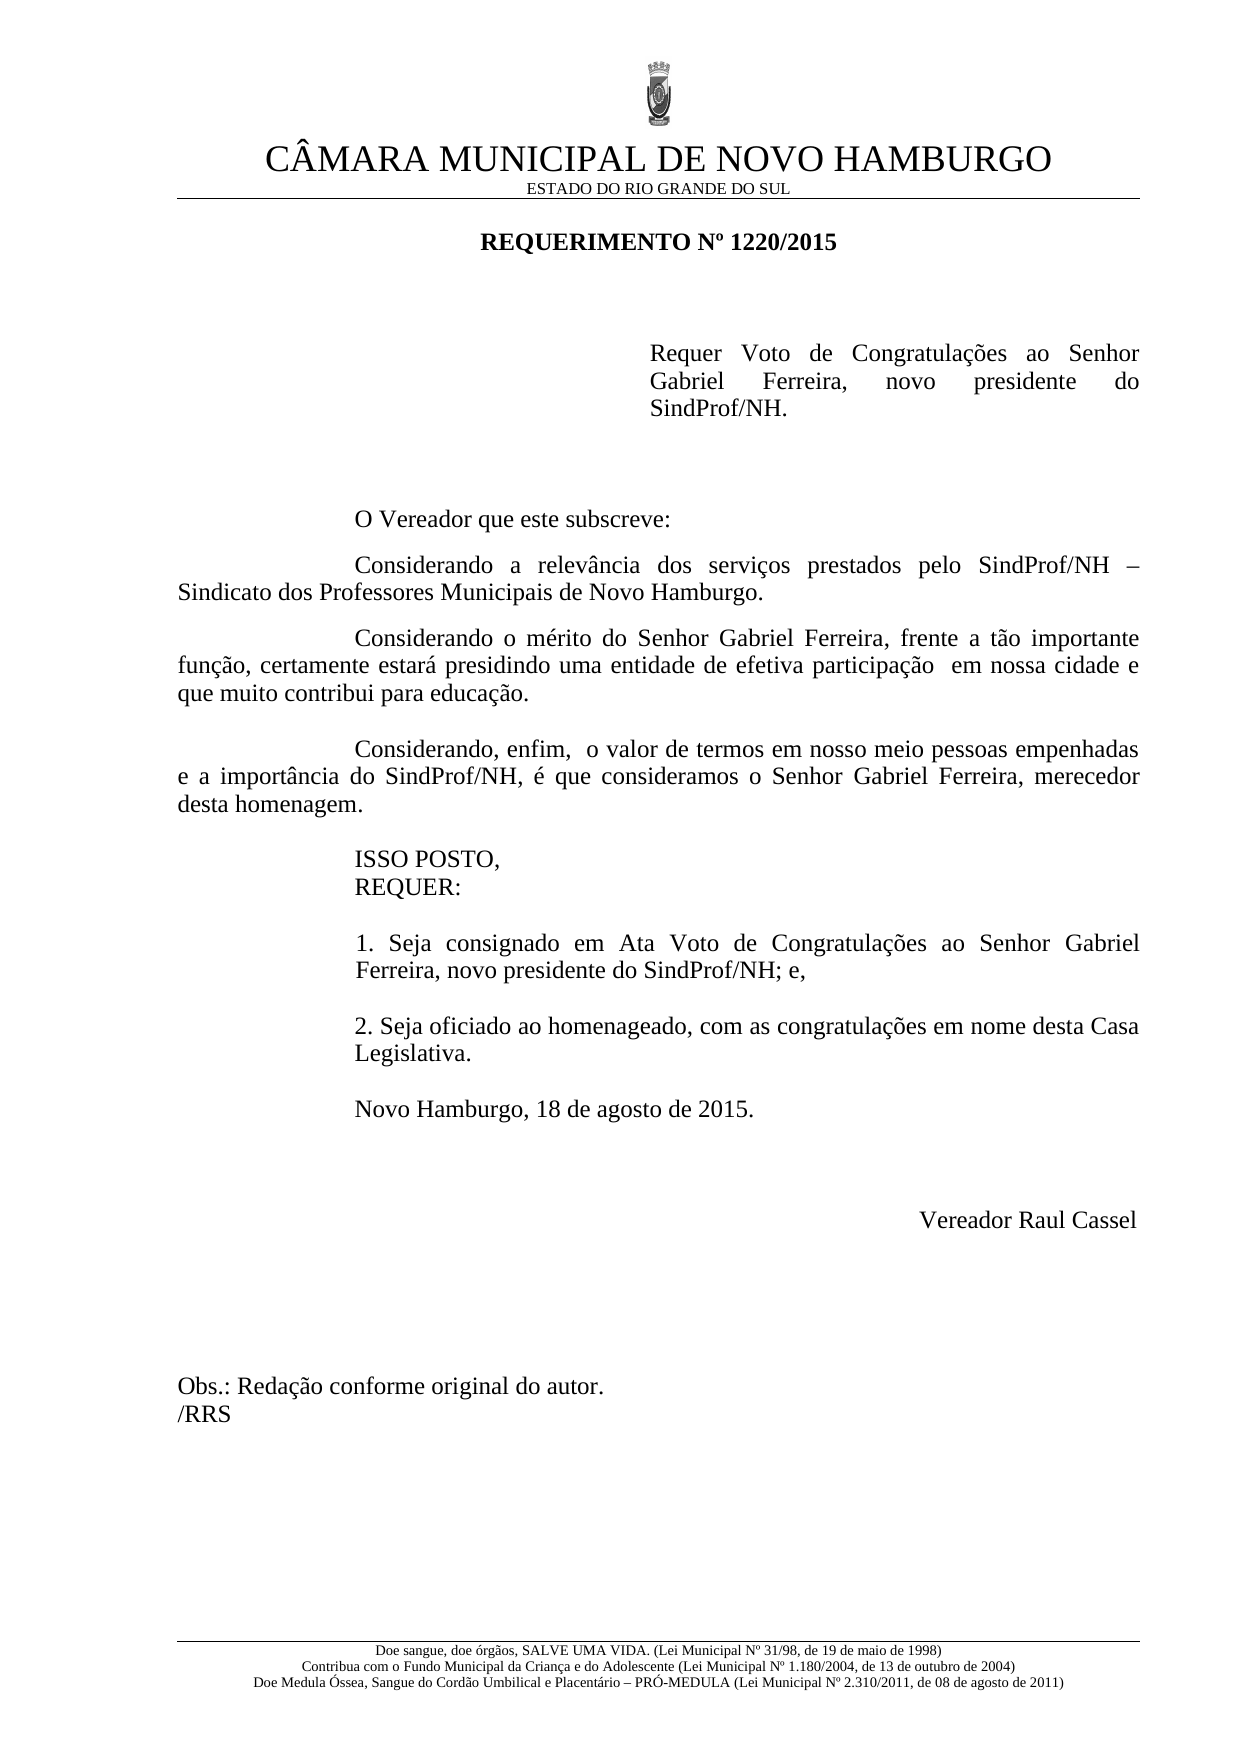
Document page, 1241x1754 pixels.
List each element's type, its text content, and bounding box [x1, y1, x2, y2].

text REQUER: [177, 873, 1140, 901]
text 1. Seja consignado em Ata Voto de Congratulações ao Senhor Gabriel Ferreira, novo presidente do SindProf/NH; e, [355, 929, 1140, 984]
text /RRS [177, 1400, 1140, 1427]
text Novo Hamburgo, 18 de agosto de 2015. [177, 1095, 1140, 1123]
text ISSO POSTO, [177, 846, 1140, 873]
text O Vereador que este subscreve: [177, 505, 1140, 533]
text Vereador Raul Cassel [875, 1206, 1140, 1233]
text 2. Seja oficiado ao homenageado, com as congratulações em nome desta Casa Legislativa. [354, 1012, 1140, 1067]
text Considerando o mérito do Senhor Gabriel Ferreira, frente a tão importante função, certamente estará presidindo uma entidade de efetiva participação em nossa cidade e que muito contribui para educação. [177, 624, 1140, 707]
text REQUERIMENTO Nº 1220/2015 [177, 228, 1140, 256]
text Considerando, enfim, o valor de termos em nosso meio pessoas empenhadas e a importância do SindProf/NH, é que consideramos o Senhor Gabriel Ferreira, merecedor desta homenagem. [177, 735, 1140, 818]
text Obs.: Redação conforme original do autor. [177, 1372, 1140, 1400]
text Requer Voto de Congratulações ao Senhor Gabriel Ferreira, novo presidente do SindProf/NH. [649, 339, 1140, 422]
text Considerando a relevância dos serviços prestados pelo SindProf/NH – Sindicato dos Professores Municipais de Novo Hamburgo. [177, 551, 1140, 606]
